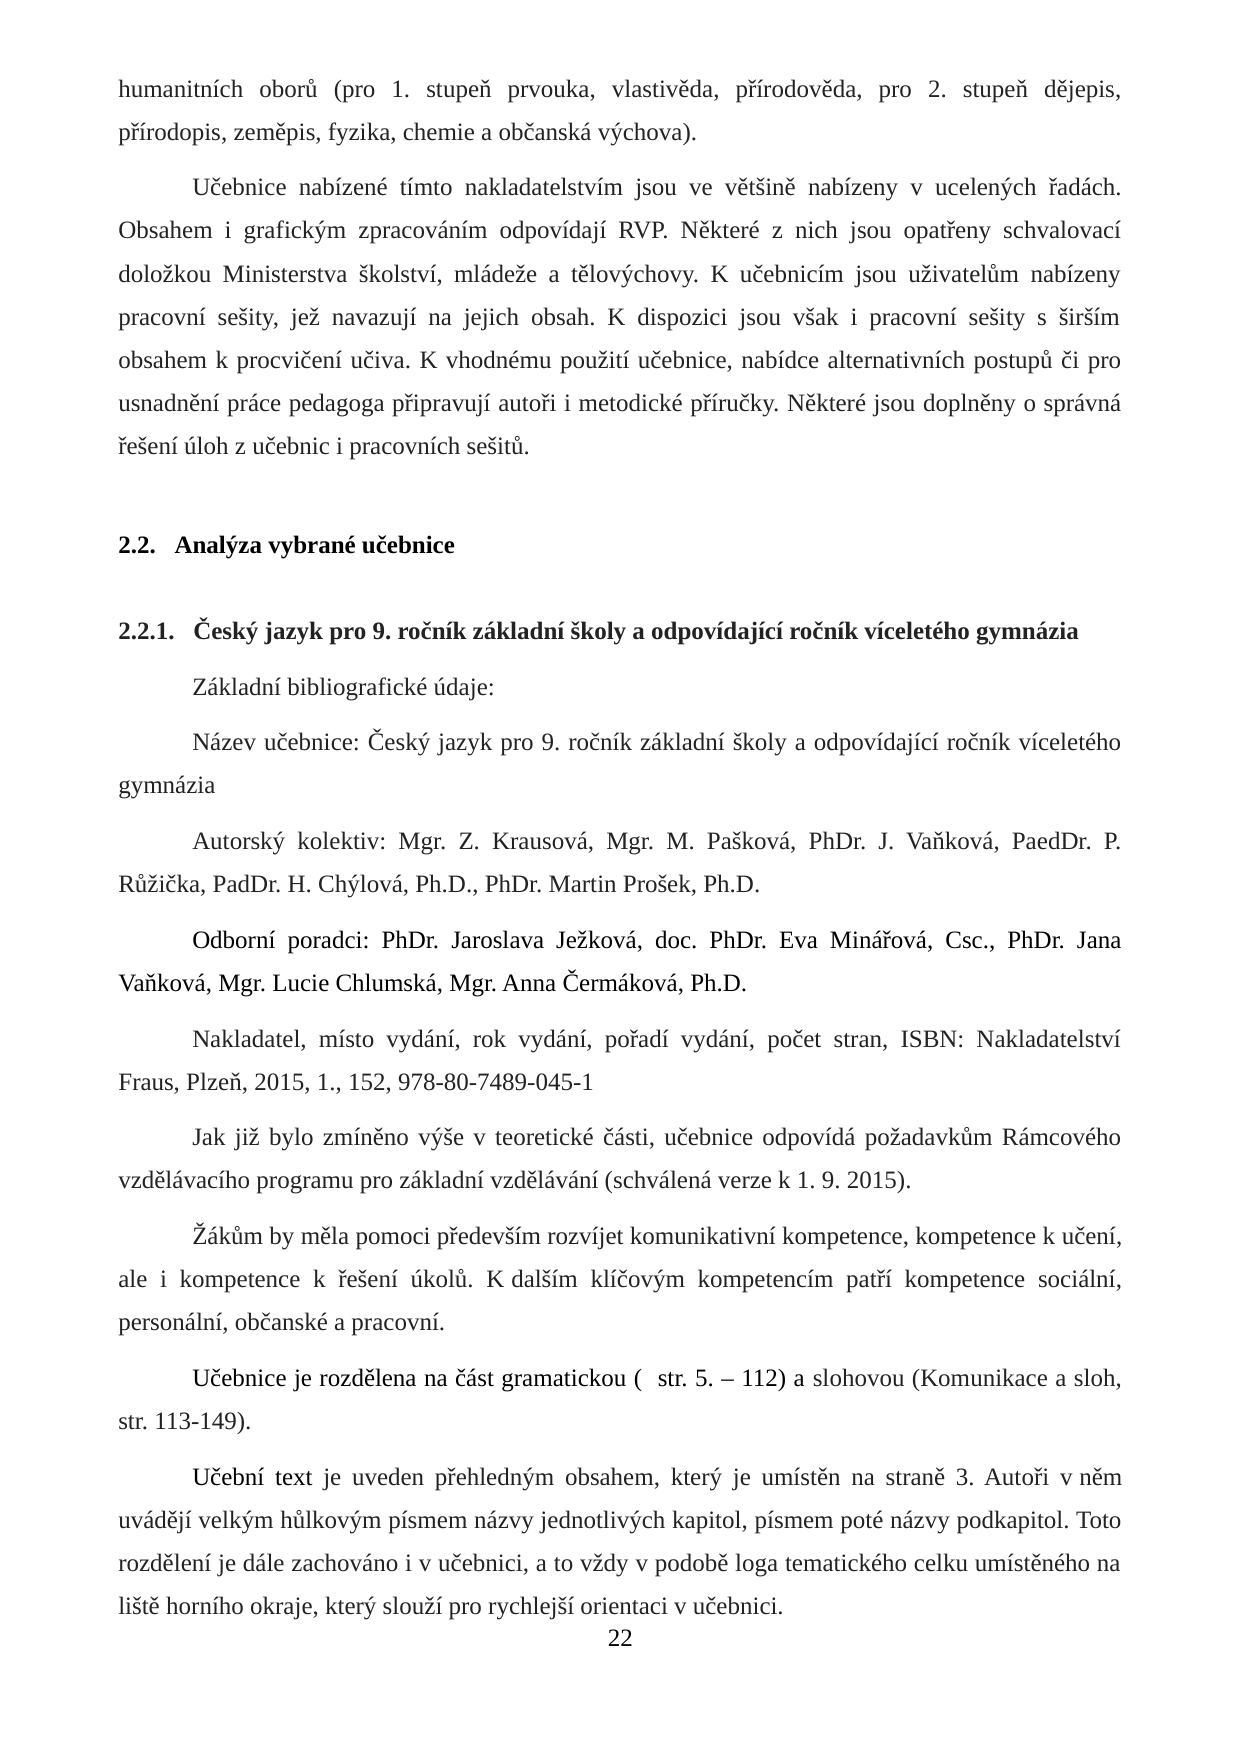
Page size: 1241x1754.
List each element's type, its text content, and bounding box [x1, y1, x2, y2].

text humanitních oborů (pro 1. stupeň prvouka, vlastivěda, přírodověda, pro 2. stupeň dějepis, přírodopis, zeměpis, fyzika, chemie a občanská výchova). [118, 74, 1122, 146]
list Analýza vybrané učebnice [118, 530, 1122, 559]
text Název učebnice: Český jazyk pro 9. ročník základní školy a odpovídající ročník víceletého gymnázia [118, 727, 1122, 799]
text Učebnice nabízené tímto nakladatelstvím jsou ve většině nabízeny v ucelených řadách. Obsahem i grafickým zpracováním odpovídají RVP. Některé z nich jsou opatřeny schvalovací doložkou Ministerstva školství, mládeže a tělovýchovy. K učebnicím jsou uživatelům nabízeny pracovní sešity, jež navazují na jejich obsah. K dispozici jsou však i pracovní sešity s širším obsahem k procvičení učiva. K vhodnému použití učebnice, nabídce alternativních postupů či pro usnadnění práce pedagoga připravují autoři i metodické příručky. Některé jsou doplněny o správná řešení úloh z učebnic i pracovních sešitů. [118, 172, 1122, 460]
text Jak již bylo zmíněno výše v teoretické části, učebnice odpovídá požadavkům Rámcového vzdělávacího programu pro základní vzdělávání (schválená verze k 1. 9. 2015). [118, 1122, 1122, 1194]
text Základní bibliografické údaje: [118, 672, 1122, 701]
text Odborní poradci: PhDr. Jaroslava Ježková, doc. PhDr. Eva Minářová, Csc., PhDr. Jana Vaňková, Mgr. Lucie Chlumská, Mgr. Anna Čermáková, Ph.D. [118, 925, 1122, 997]
text Žákům by měla pomoci především rozvíjet komunikativní kompetence, kompetence k učení, ale i kompetence k řešení úkolů. K dalším klíčovým kompetencím patří kompetence sociální, personální, občanské a pracovní. [118, 1221, 1122, 1336]
list Český jazyk pro 9. ročník základní školy a odpovídající ročník víceletého gymnázia [118, 616, 1122, 645]
text Autorský kolektiv: Mgr. Z. Krausová, Mgr. M. Pašková, PhDr. J. Vaňková, PaedDr. P. Růžička, PadDr. H. Chýlová, Ph.D., PhDr. Martin Prošek, Ph.D. [118, 826, 1122, 898]
text Učební text je uveden přehledným obsahem, který je umístěn na straně 3. Autoři v něm uvádějí velkým hůlkovým písmem názvy jednotlivých kapitol, písmem poté názvy podkapitol. Toto rozdělení je dále zachováno i v učebnici, a to vždy v podobě loga tematického celku umístěného na liště horního okraje, který slouží pro rychlejší orientaci v učebnici. [118, 1462, 1122, 1620]
text Nakladatel, místo vydání, rok vydání, pořadí vydání, počet stran, ISBN: Nakladatelství Fraus, Plzeň, 2015, 1., 152, 978-80-7489-045-1 [118, 1024, 1122, 1096]
text Učebnice je rozdělena na část gramatickou ( str. 5. – 112) a slohovou (Komunikace a sloh, str. 113-149). [118, 1363, 1122, 1435]
